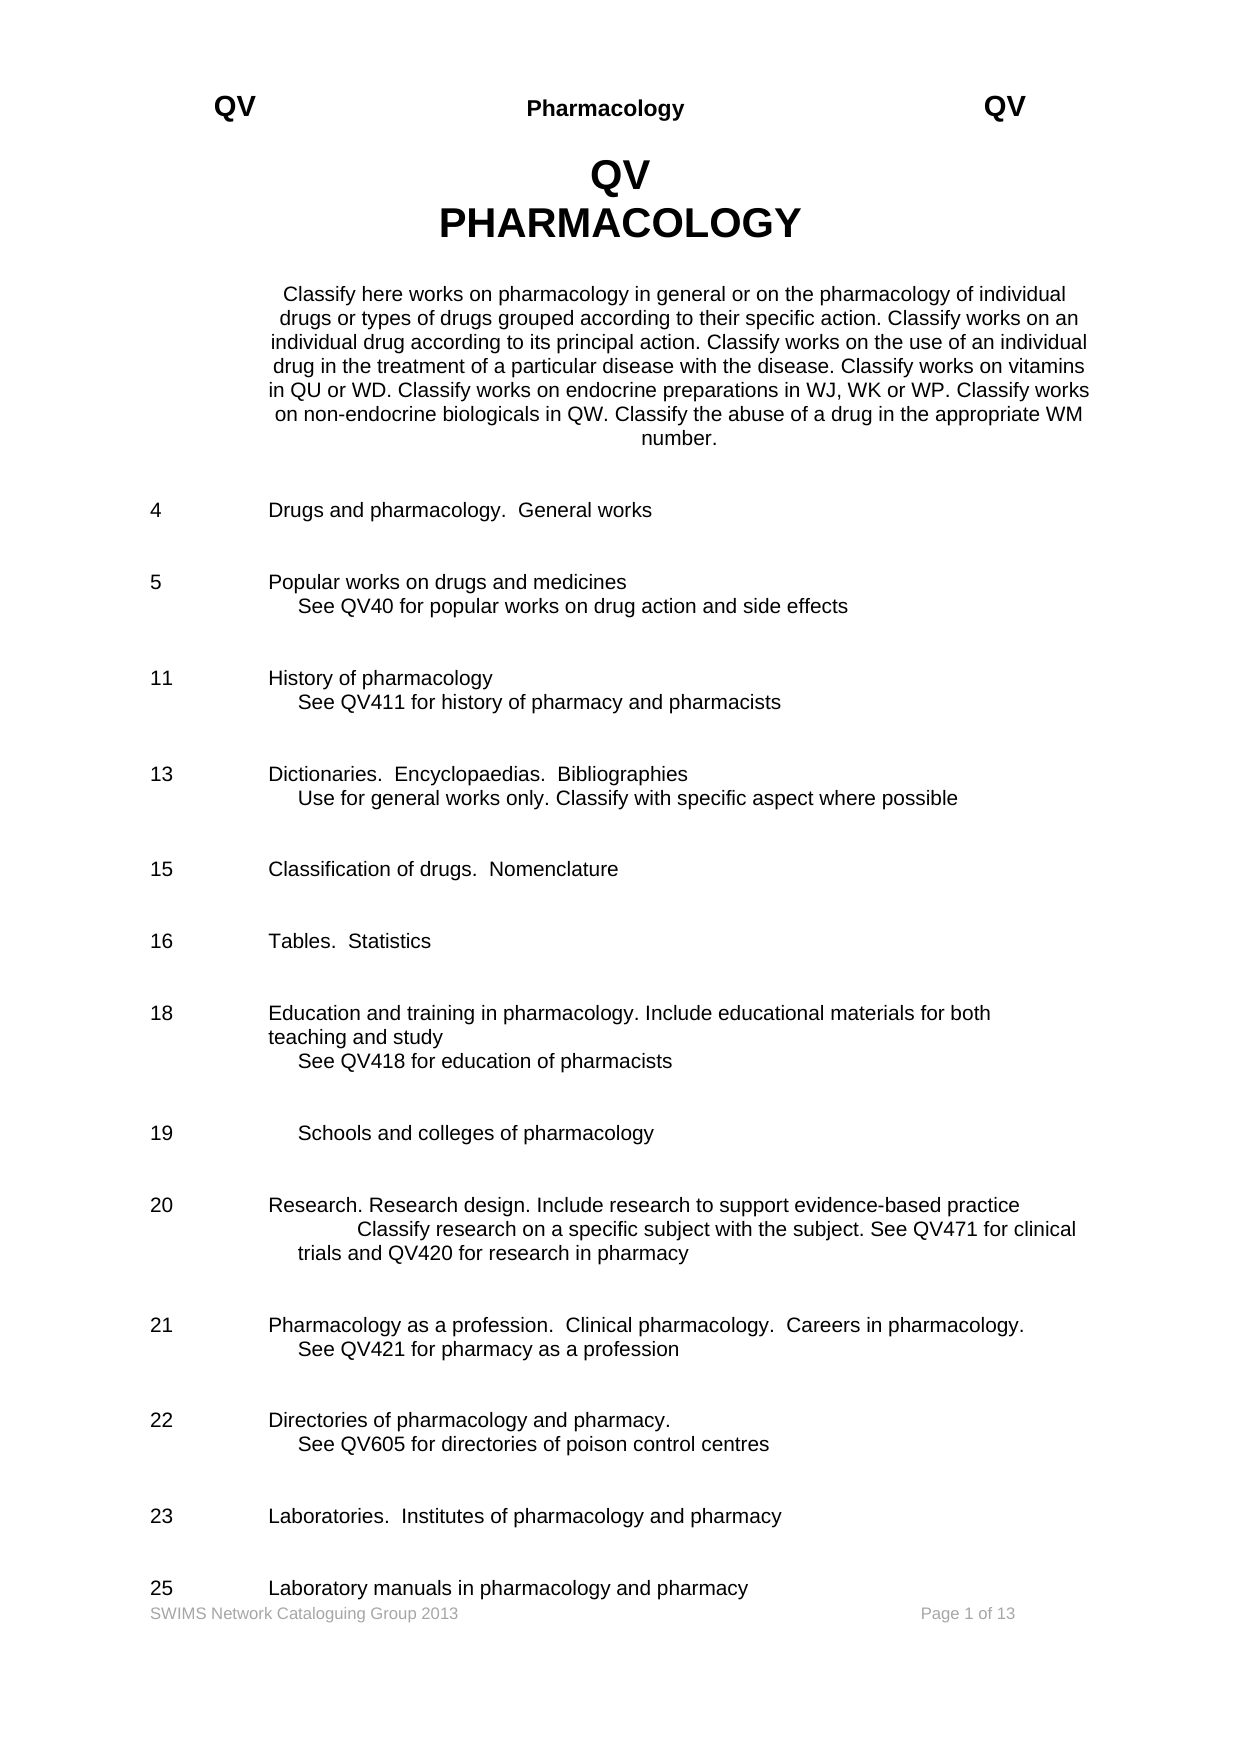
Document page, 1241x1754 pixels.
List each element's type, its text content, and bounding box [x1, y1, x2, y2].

text 22 Directories of pharmacology and pharmacy. [150, 1408, 1090, 1432]
text 4 Drugs and pharmacology. General works [150, 498, 1090, 522]
text 15 Classification of drugs. Nomenclature [150, 857, 1090, 881]
subtitle PHARMACOLOGY [150, 198, 1090, 246]
text Classify here works on pharmacology in general or on the pharmacology of individual drugs or types of drugs grouped according to their specific action. Classify works on an individual drug according to its principal action. Classify works on the use of an individual drug in the treatment of a particular disease with the disease. Classify works on vitamins in QU or WD. Classify works on endocrine preparations in WJ, WK or WP. Classify works on non-endocrine biologicals in QW. Classify the abuse of a drug in the appropriate WM number. [150, 282, 1090, 450]
text Use for general works only. Classify with specific aspect where possible [150, 785, 1090, 809]
text teaching and study [150, 1025, 1090, 1049]
text See QV418 for education of pharmacists [150, 1049, 1090, 1073]
text 13 Dictionaries. Encyclopaedias. Bibliographies [150, 761, 1090, 785]
text 5 Popular works on drugs and medicines [150, 570, 1090, 594]
text 20 Research. Research design. Include research to support evidence-based practice [150, 1193, 1090, 1217]
text 18 Education and training in pharmacology. Include educational materials for both [150, 1001, 1090, 1025]
text 21 Pharmacology as a profession. Clinical pharmacology. Careers in pharmacology. [150, 1312, 1090, 1336]
text 23 Laboratories. Institutes of pharmacology and pharmacy [150, 1504, 1090, 1528]
text 25 Laboratory manuals in pharmacology and pharmacy [150, 1576, 1090, 1600]
text See QV421 for pharmacy as a profession [150, 1336, 1090, 1360]
text Classify research on a specific subject with the subject. See QV471 for clinical trials and QV420 for research in pharmacy [298, 1217, 1090, 1264]
text See QV605 for directories of poison control centres [150, 1432, 1090, 1456]
text See QV40 for popular works on drug action and side effects [150, 594, 1090, 618]
text See QV411 for history of pharmacy and pharmacists [150, 689, 1090, 713]
subtitle QV [150, 150, 1090, 198]
text 11 History of pharmacology [150, 666, 1090, 689]
text 19 Schools and colleges of pharmacology [150, 1121, 1090, 1145]
text 16 Tables. Statistics [150, 929, 1090, 953]
